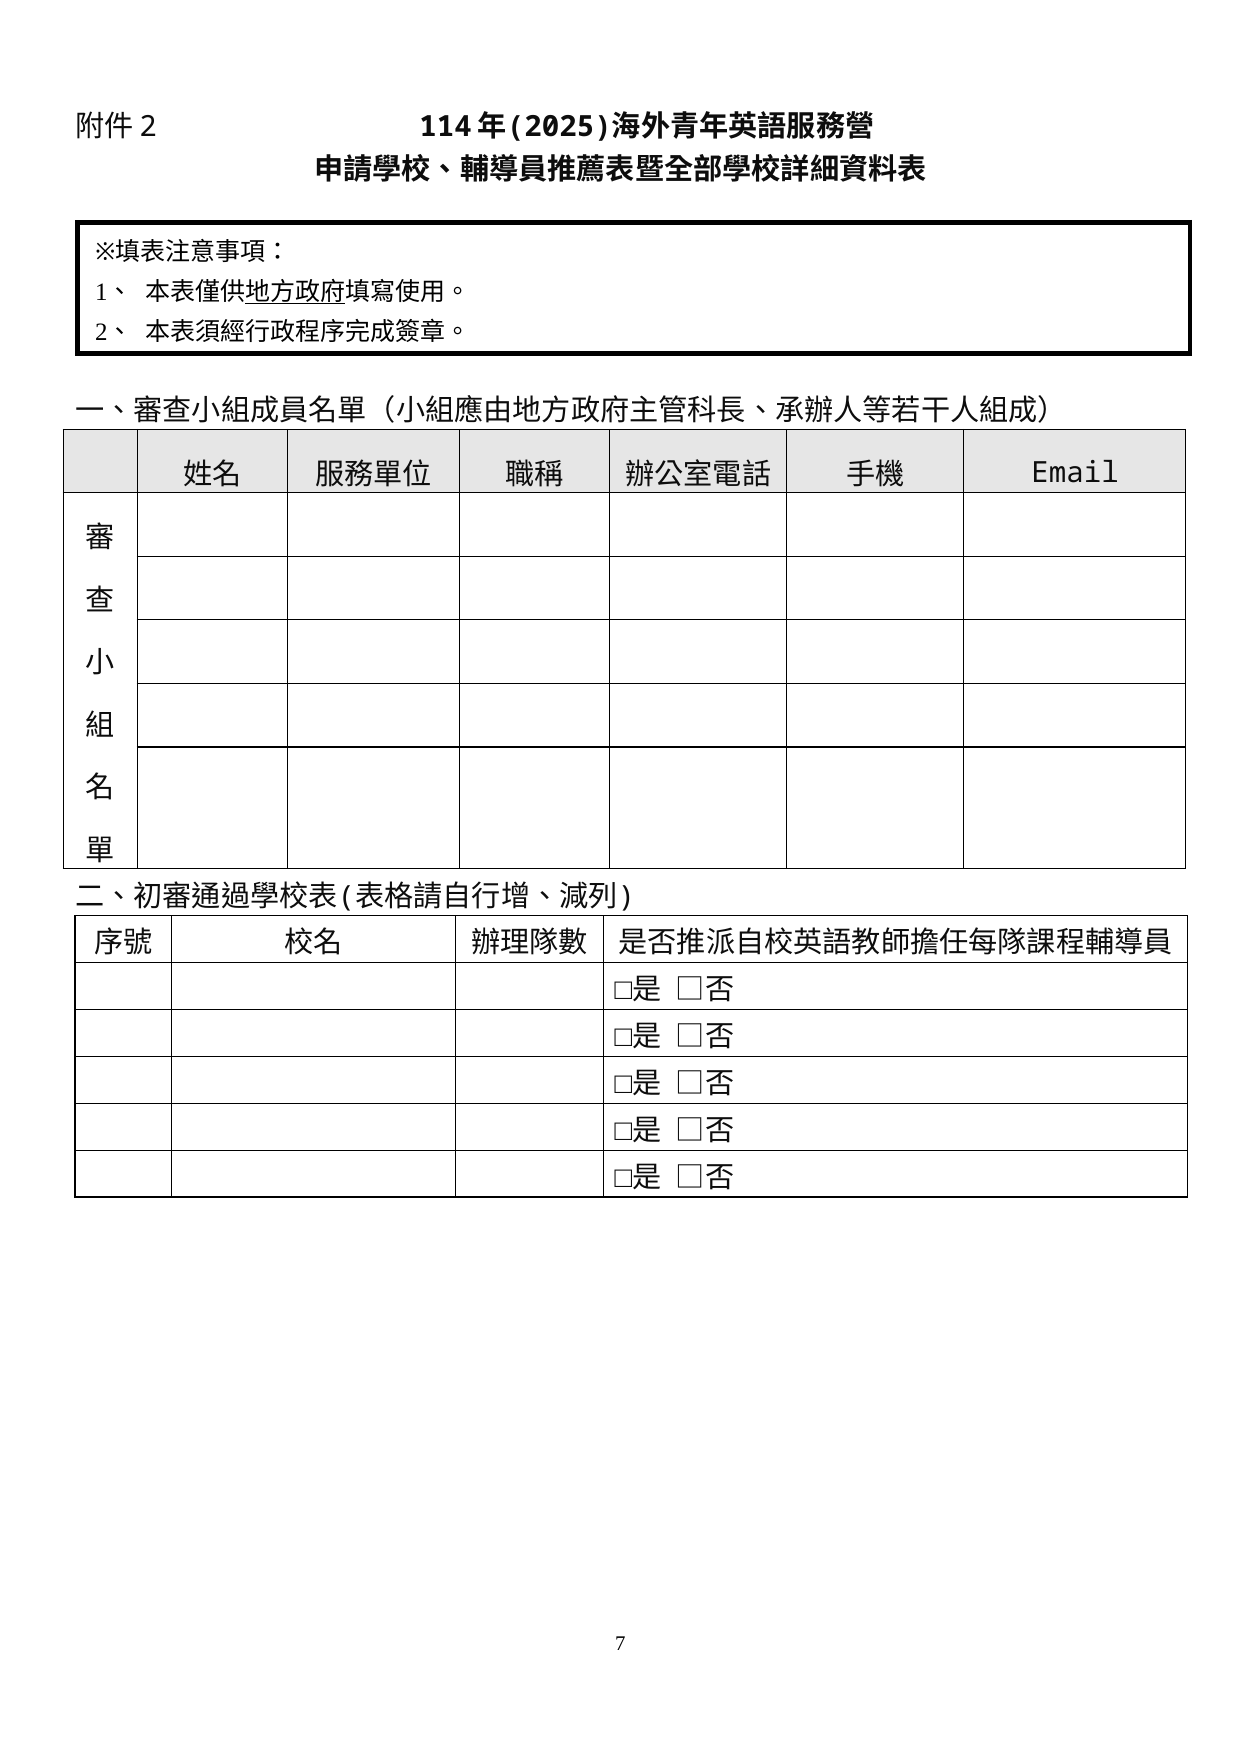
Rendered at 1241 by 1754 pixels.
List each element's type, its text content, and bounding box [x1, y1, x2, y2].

table_cell [138, 684, 287, 746]
table_header 姓名 [138, 430, 287, 492]
table_cell 審 查 小 組 名 單 [64, 493, 137, 868]
table_cell [172, 1151, 455, 1196]
table_cell [787, 620, 963, 683]
table_header 辦公室電話 [610, 430, 786, 492]
text ※填表注意事項： [95, 232, 1172, 268]
table_cell [460, 557, 609, 619]
table_cell [964, 493, 1185, 556]
table_cell [964, 684, 1185, 746]
table_cell □是 □否 [604, 1010, 1187, 1056]
table_cell [456, 1104, 603, 1149]
table_cell [288, 493, 459, 556]
table_cell [76, 963, 171, 1009]
table_cell [288, 748, 459, 868]
table_cell [787, 493, 963, 556]
table_cell □是 □否 [604, 963, 1187, 1009]
table_cell [76, 1104, 171, 1149]
table_cell [460, 684, 609, 746]
table_cell [456, 1151, 603, 1196]
table_cell [172, 1104, 455, 1149]
table_cell [456, 963, 603, 1009]
table_header 序號 [76, 916, 171, 962]
table_cell [138, 620, 287, 683]
table_cell [610, 684, 786, 746]
table_cell [964, 620, 1185, 683]
table_cell [138, 748, 287, 868]
table_header 手機 [787, 430, 963, 492]
table_cell [138, 493, 287, 556]
table_cell [76, 1010, 171, 1056]
table_header 服務單位 [288, 430, 459, 492]
table_cell □是 □否 [604, 1151, 1187, 1196]
table_cell [288, 684, 459, 746]
table_cell [138, 557, 287, 619]
table_cell [610, 557, 786, 619]
table_cell [456, 1057, 603, 1103]
table_header 校名 [172, 916, 455, 962]
text 一、審查小組成員名單（小組應由地方政府主管科長、承辦人等若干人組成） [75, 366, 1165, 429]
table_cell [172, 1057, 455, 1103]
table_header 辦理隊數 [456, 916, 603, 962]
table_cell [610, 748, 786, 868]
table_cell [288, 620, 459, 683]
table_cell [787, 748, 963, 868]
table_cell [610, 493, 786, 556]
list 本表僅供地方政府填寫使用。 [95, 272, 1172, 308]
text 附件2 114年(2025)海外青年英語服務營 [75, 103, 1165, 145]
table_header [64, 430, 137, 492]
table_cell □是 □否 [604, 1057, 1187, 1103]
table_cell [460, 493, 609, 556]
table_cell [172, 963, 455, 1009]
table_cell [460, 748, 609, 868]
table_cell [787, 684, 963, 746]
table_header 職稱 [460, 430, 609, 492]
table_cell [964, 748, 1185, 868]
table_cell □是 □否 [604, 1104, 1187, 1149]
table_header 是否推派自校英語教師擔任每隊課程輔導員 [604, 916, 1187, 962]
table_cell [787, 557, 963, 619]
table_header Email [964, 430, 1185, 492]
table_cell [76, 1057, 171, 1103]
table_cell [76, 1151, 171, 1196]
table_cell [964, 557, 1185, 619]
text 二、初審通過學校表(表格請自行增、減列) [75, 869, 1165, 915]
list 本表須經行政程序完成簽章。 [95, 311, 1172, 343]
table_cell [610, 620, 786, 683]
table_cell [460, 620, 609, 683]
table_cell [172, 1010, 455, 1056]
table_cell [456, 1010, 603, 1056]
text 申請學校、輔導員推薦表暨全部學校詳細資料表 [75, 145, 1165, 188]
table_cell [288, 557, 459, 619]
